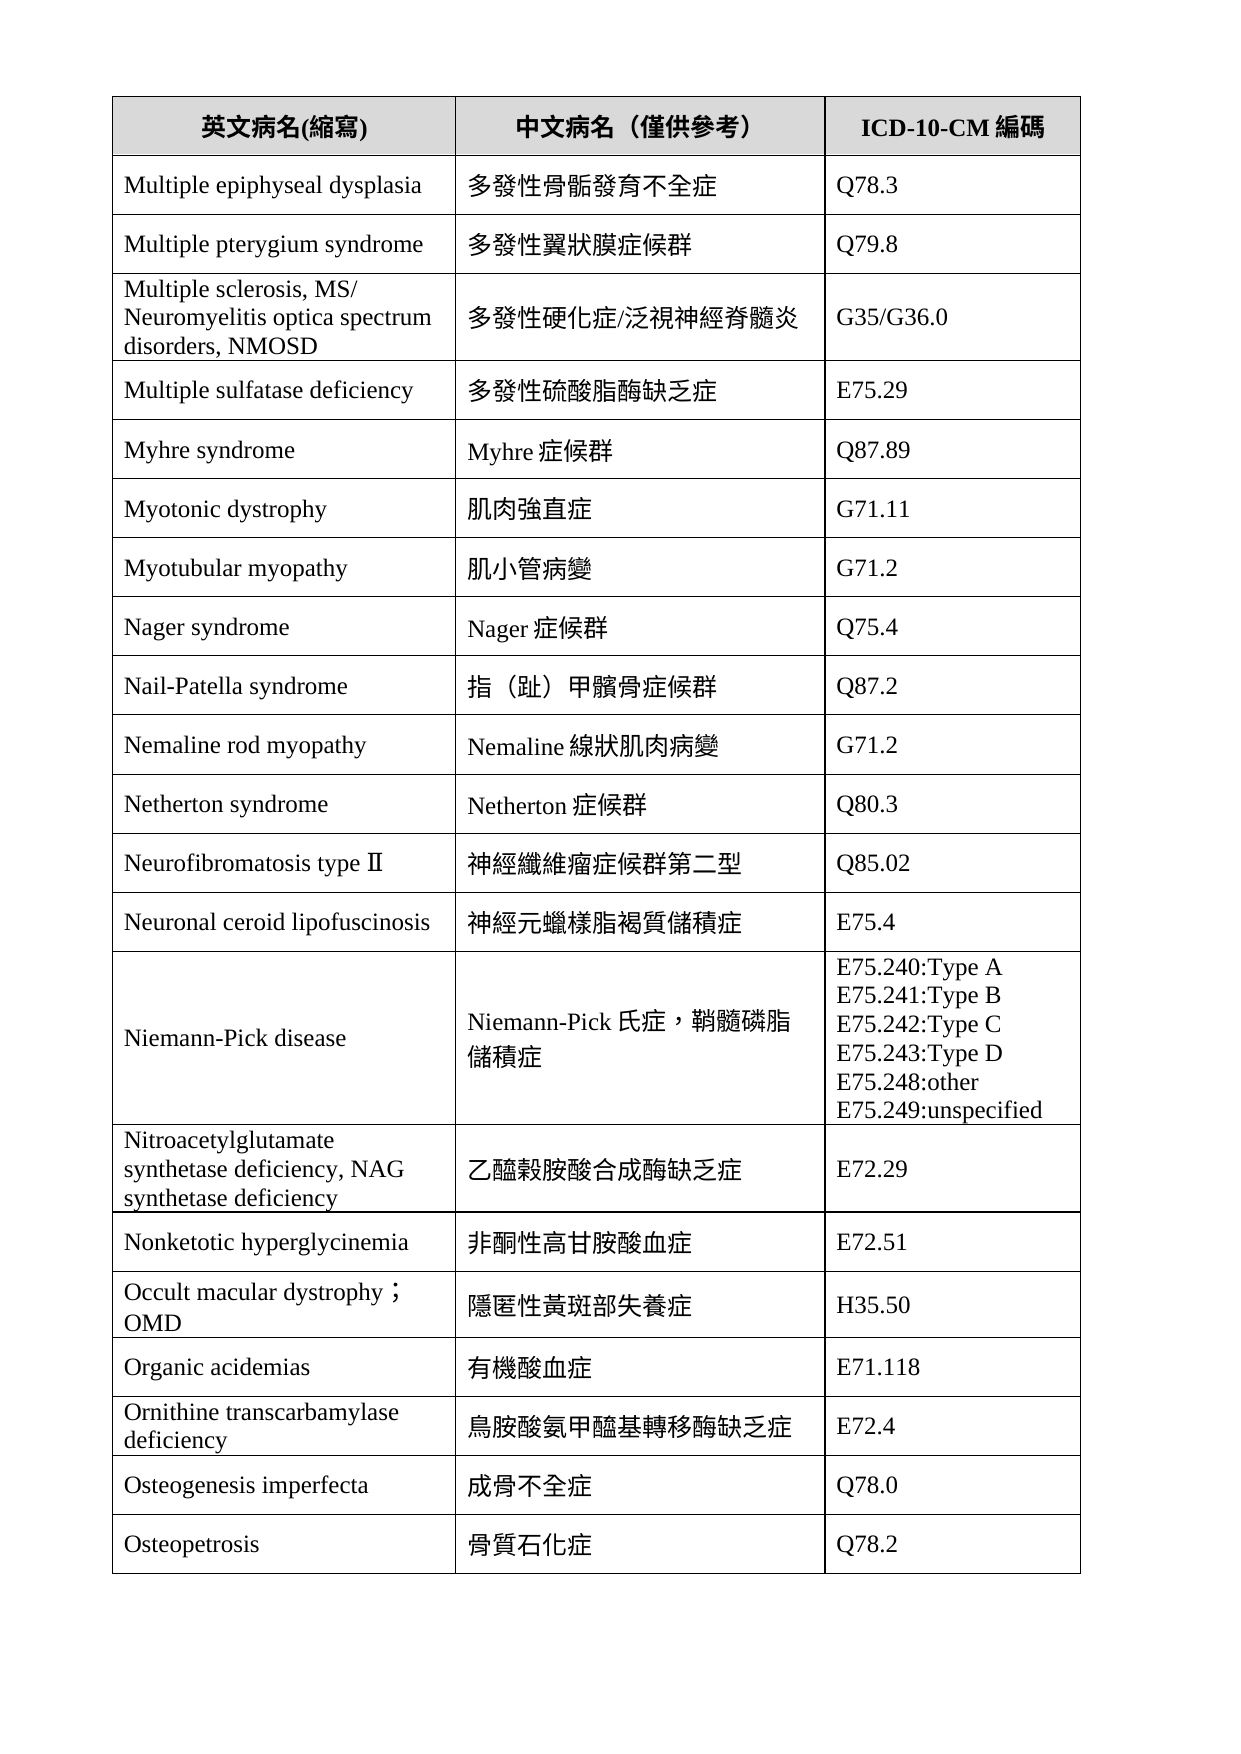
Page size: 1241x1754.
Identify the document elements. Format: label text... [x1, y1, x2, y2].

table_cell Q75.4 [826, 597, 1080, 655]
table_cell E72.29 [826, 1125, 1080, 1211]
table_cell Netherton症候群 [456, 775, 824, 832]
table_cell Myotubular myopathy [113, 538, 455, 596]
table_cell 鳥胺酸氨甲醯基轉移酶缺乏症 [456, 1397, 824, 1455]
table_cell 骨質石化症 [456, 1515, 824, 1573]
table_cell Q80.3 [826, 775, 1080, 832]
table_cell 隱匿性黃斑部失養症 [456, 1272, 824, 1337]
table_cell H35.50 [826, 1272, 1080, 1337]
table_cell 非酮性高甘胺酸血症 [456, 1213, 824, 1271]
table_cell 肌肉強直症 [456, 479, 824, 537]
table_cell Nager syndrome [113, 597, 455, 655]
table_cell 多發性硬化症/泛視神經脊髓炎 [456, 274, 824, 360]
table_cell Multiple epiphyseal dysplasia [113, 156, 455, 214]
table_cell 指（趾）甲髕骨症候群 [456, 656, 824, 714]
table_cell Multiple sulfatase deficiency [113, 361, 455, 419]
table_cell Q79.8 [826, 215, 1080, 273]
table_cell E71.118 [826, 1338, 1080, 1396]
table_cell Niemann-Pick disease [113, 952, 455, 1124]
table_cell 肌小管病變 [456, 538, 824, 596]
table_cell 多發性骨骺發育不全症 [456, 156, 824, 214]
table_cell 乙醯榖胺酸合成酶缺乏症 [456, 1125, 824, 1211]
table_cell G71.2 [826, 715, 1080, 773]
table_cell Osteopetrosis [113, 1515, 455, 1573]
table_cell Neurofibromatosis type Ⅱ [113, 834, 455, 892]
table_cell Myotonic dystrophy [113, 479, 455, 537]
table_cell Organic acidemias [113, 1338, 455, 1396]
table_cell Multiple pterygium syndrome [113, 215, 455, 273]
table_cell E75.29 [826, 361, 1080, 419]
table_cell Nemaline rod myopathy [113, 715, 455, 773]
table_cell E72.4 [826, 1397, 1080, 1455]
table_cell Osteogenesis imperfecta [113, 1456, 455, 1514]
table_cell G71.11 [826, 479, 1080, 537]
table_cell Q78.0 [826, 1456, 1080, 1514]
table_cell Myhre症候群 [456, 420, 824, 478]
table_cell Nonketotic hyperglycinemia [113, 1213, 455, 1271]
table_cell Netherton syndrome [113, 775, 455, 832]
table_header 中文病名（僅供參考） [456, 97, 824, 154]
table_cell Q78.2 [826, 1515, 1080, 1573]
table_cell 神經纖維瘤症候群第二型 [456, 834, 824, 892]
table_cell Q85.02 [826, 834, 1080, 892]
table_cell Nager症候群 [456, 597, 824, 655]
table_cell Niemann-Pick氏症，鞘髓磷脂儲積症 [456, 952, 824, 1124]
table_cell Q78.3 [826, 156, 1080, 214]
table_cell E75.4 [826, 893, 1080, 951]
table_cell Q87.89 [826, 420, 1080, 478]
table_cell Q87.2 [826, 656, 1080, 714]
table_header 英文病名(縮寫) [113, 97, 455, 154]
table_cell 多發性硫酸脂酶缺乏症 [456, 361, 824, 419]
table_cell G35/G36.0 [826, 274, 1080, 360]
table_cell 有機酸血症 [456, 1338, 824, 1396]
table_cell Myhre syndrome [113, 420, 455, 478]
table_cell 神經元蠟樣脂褐質儲積症 [456, 893, 824, 951]
table_cell Occult macular dystrophy；OMD [113, 1272, 455, 1337]
table_cell Multiple sclerosis, MS/ Neuromyelitis optica spectrum disorders, NMOSD [113, 274, 455, 360]
table_cell Nemaline線狀肌肉病變 [456, 715, 824, 773]
table_cell Nitroacetylglutamate synthetase deficiency, NAG synthetase deficiency [113, 1125, 455, 1211]
table_cell Neuronal ceroid lipofuscinosis [113, 893, 455, 951]
table_cell Ornithine transcarbamylase deficiency [113, 1397, 455, 1455]
table_cell 多發性翼狀膜症候群 [456, 215, 824, 273]
table_header ICD-10-CM編碼 [826, 97, 1080, 154]
table_cell G71.2 [826, 538, 1080, 596]
table_cell E72.51 [826, 1213, 1080, 1271]
table_cell E75.240:Type A E75.241:Type B E75.242:Type C E75.243:Type D E75.248:other E75.249:unspecified [826, 952, 1080, 1124]
table_cell Nail-Patella syndrome [113, 656, 455, 714]
table_cell 成骨不全症 [456, 1456, 824, 1514]
